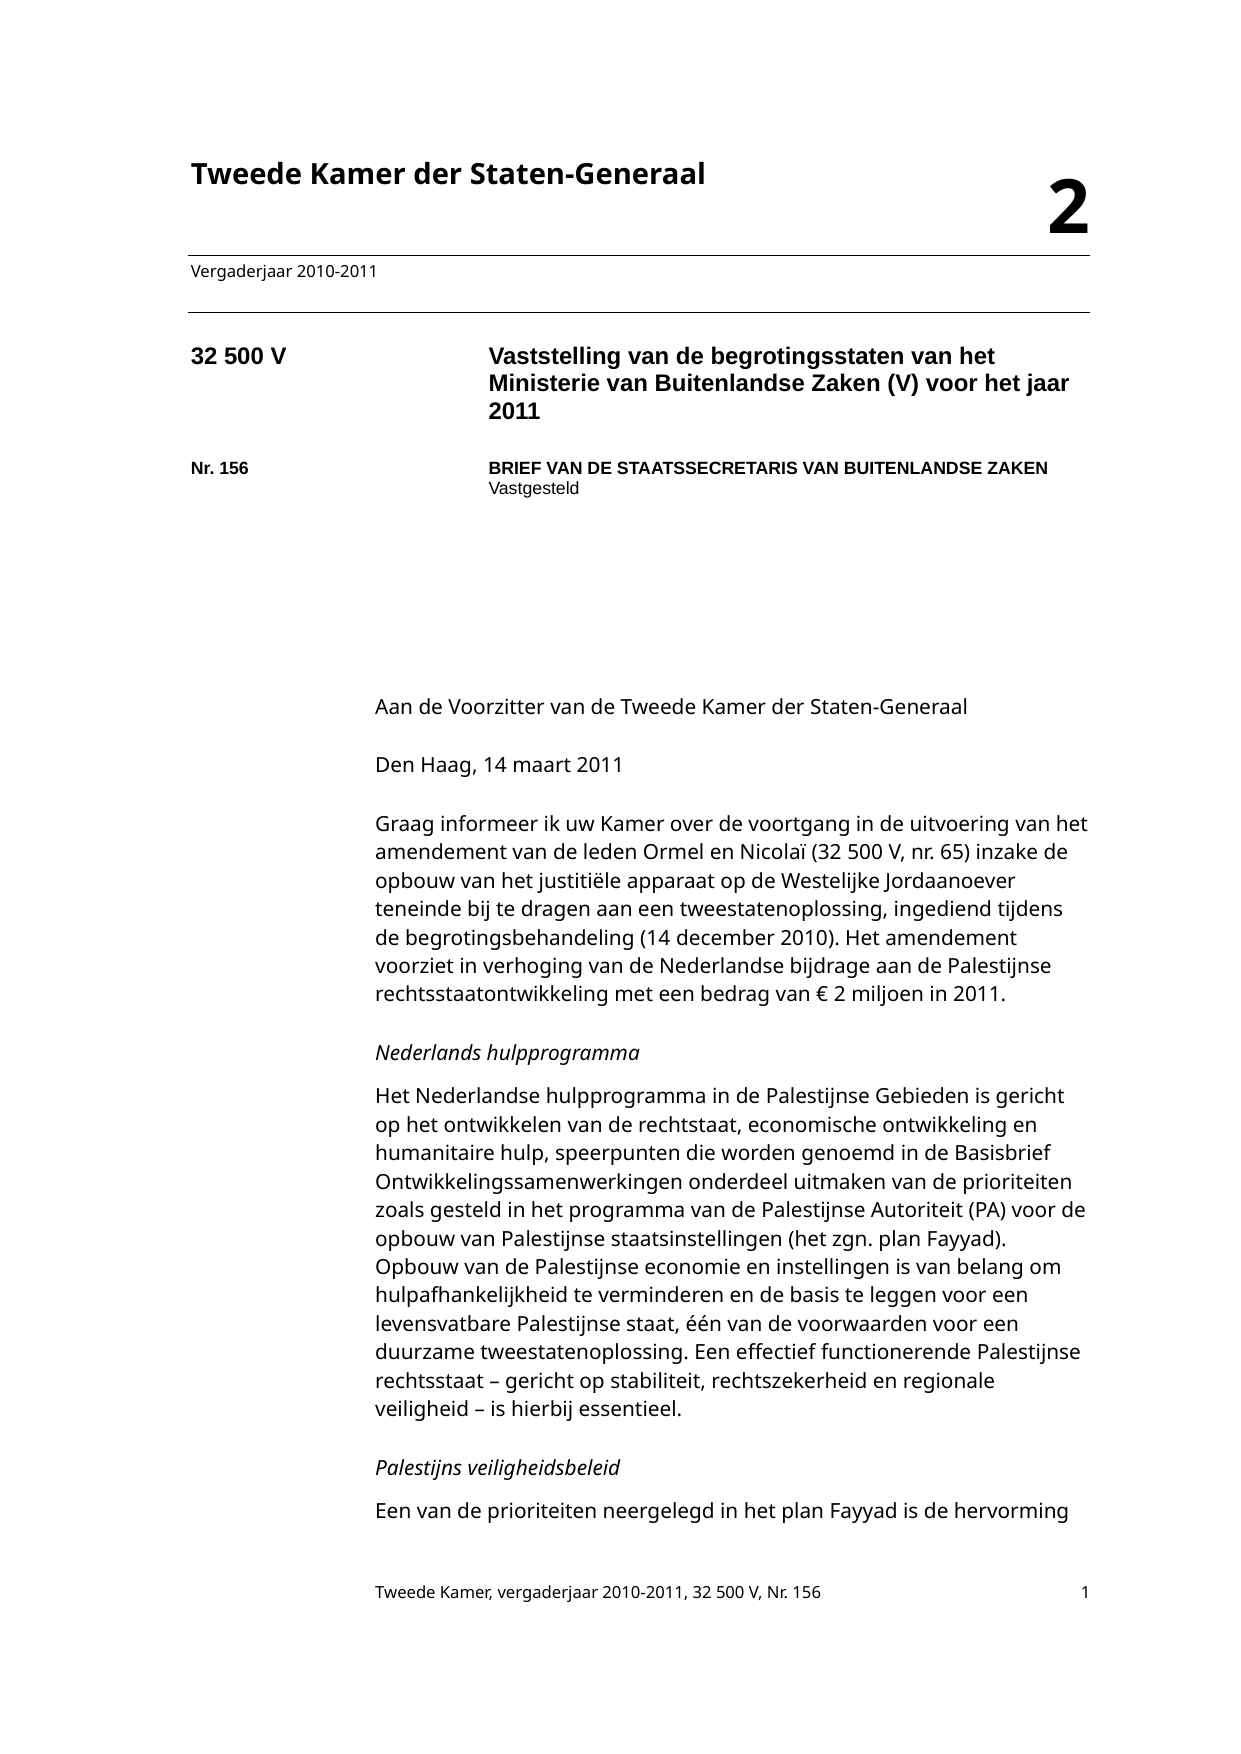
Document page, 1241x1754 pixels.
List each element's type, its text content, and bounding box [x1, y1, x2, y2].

table_cell [485, 256, 1090, 312]
text Het Nederlandse hulpprogramma in de Palestijnse Gebieden is gericht op het ontwikkelen van de rechtstaat, economische ontwikkeling en humanitaire hulp, speerpunten die worden genoemd in de Basisbrief Ontwikkelingssamenwerkingen onderdeel uitmaken van de prioriteiten zoals gesteld in het programma van de Palestijnse Autoriteit (PA) voor de opbouw van Palestijnse staatsinstellingen (het zgn. plan Fayyad). Opbouw van de Palestijnse economie en instellingen is van belang om hulpafhankelijkheid te verminderen en de basis te leggen voor een levensvatbare Palestijnse staat, één van de voorwaarden voor een duurzame tweestatenoplossing. Een effectief functionerende Palestijnse rechtsstaat – gericht op stabiliteit, rechtszekerheid en regionale veiligheid – is hierbij essentieel. [375, 1081, 1090, 1423]
text Aan de Voorzitter van de Tweede Kamer der Staten-Generaal [375, 692, 1090, 721]
table_cell BRIEF VAN DE STAATSSECRETARIS VAN BUITENLANDSE ZAKEN Vastgesteld [485, 455, 1090, 573]
text Palestijns veiligheidsbeleid [375, 1453, 1090, 1481]
table_cell [485, 313, 1090, 339]
text Den Haag, 14 maart 2011 [375, 751, 1090, 779]
table_cell [188, 313, 485, 339]
table_header 2 [910, 150, 1090, 255]
table_header Tweede Kamer der Staten-Generaal [188, 150, 909, 255]
text Een van de prioriteiten neergelegd in het plan Fayyad is de hervorming [375, 1496, 1090, 1524]
table_cell Vaststelling van de begrotingsstaten van het Ministerie van Buitenlandse Zaken (V) voor het jaar 2011 [485, 339, 1090, 454]
table_cell Vergaderjaar 2010-2011 [188, 256, 485, 312]
table_cell 32 500 V [188, 339, 485, 454]
text Nederlands hulpprogramma [375, 1038, 1090, 1066]
text Graag informeer ik uw Kamer over de voortgang in de uitvoering van het amendement van de leden Ormel en Nicolaï (32 500 V, nr. 65) inzake de opbouw van het justitiële apparaat op de Westelijke Jordaanoever teneinde bij te dragen aan een tweestatenoplossing, ingediend tijdens de begrotingsbehandeling (14 december 2010). Het amendement voorziet in verhoging van de Nederlandse bijdrage aan de Palestijnse rechtsstaatontwikkeling met een bedrag van € 2 miljoen in 2011. [375, 809, 1090, 1008]
table_cell Nr. 156 [188, 455, 485, 573]
